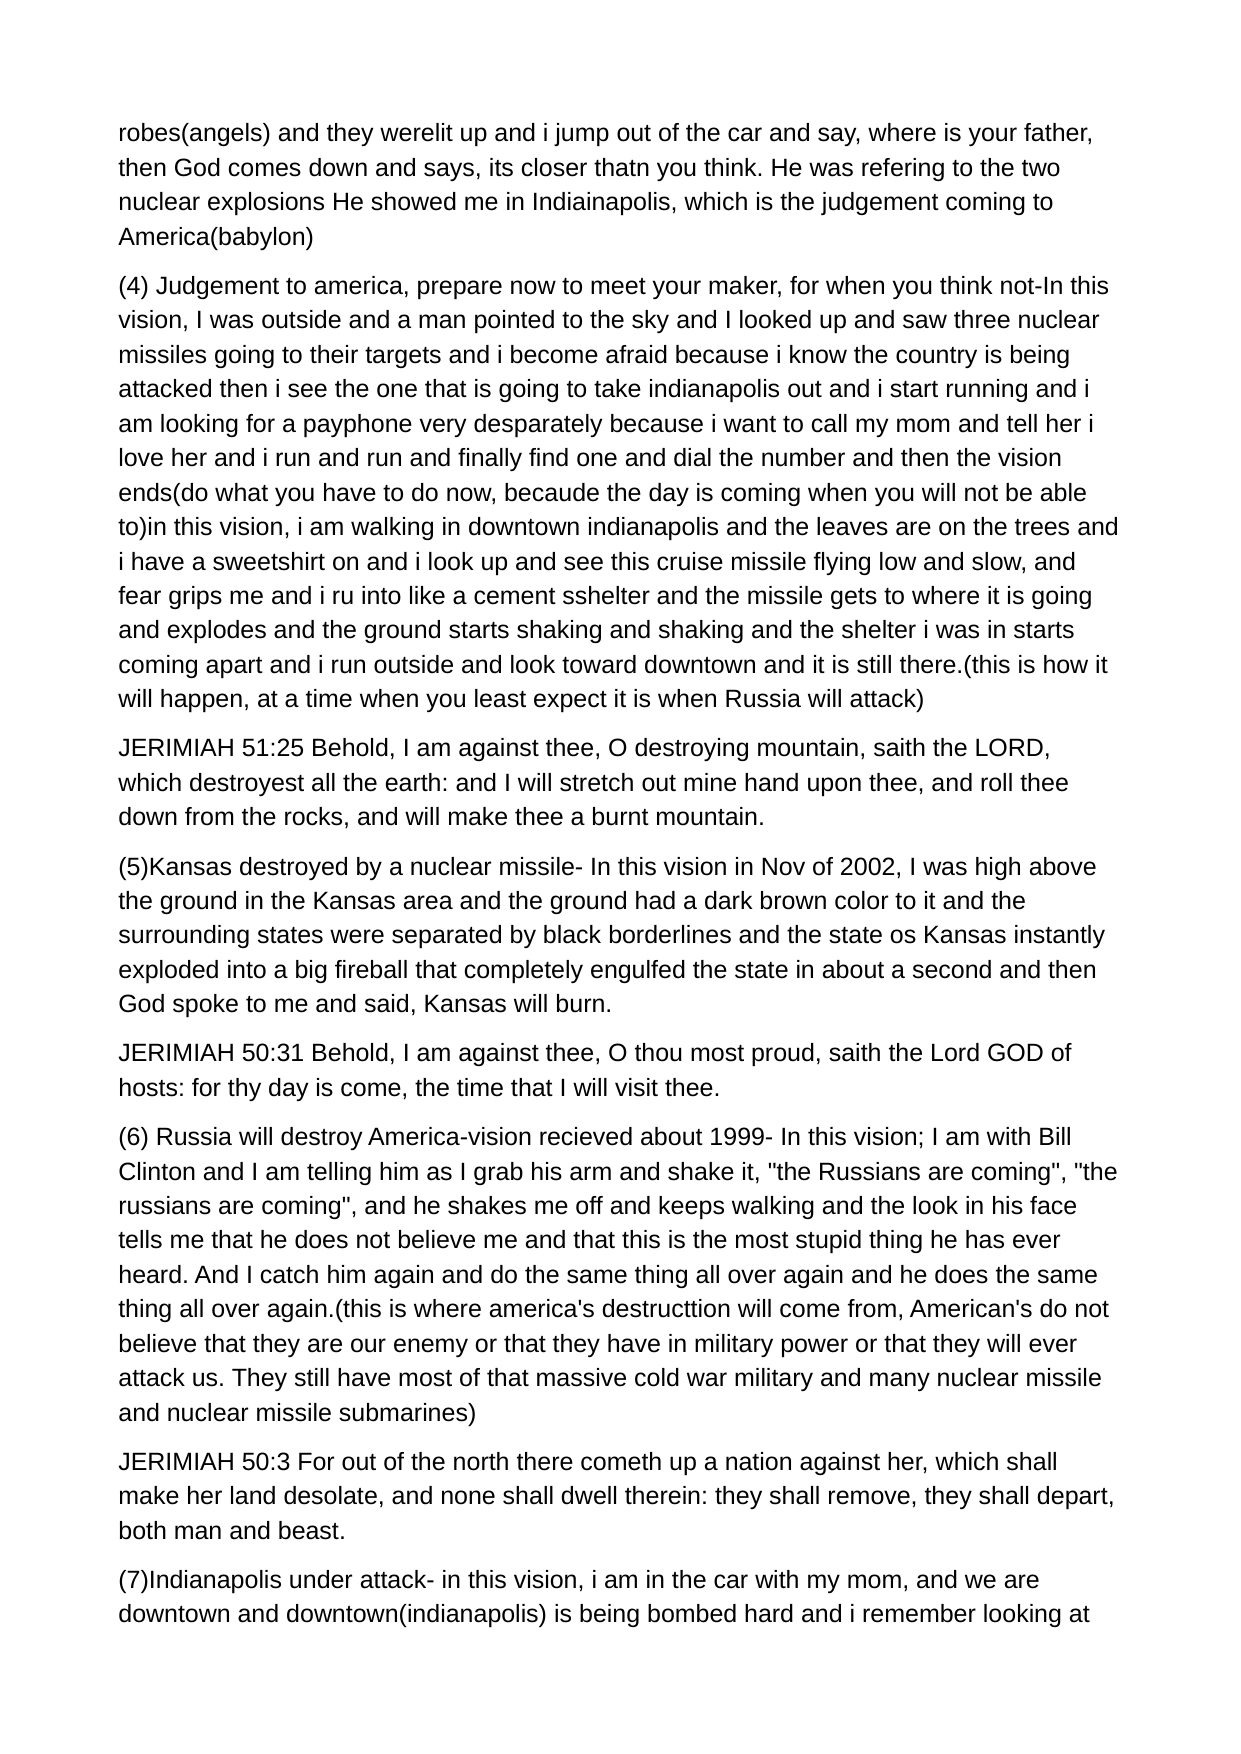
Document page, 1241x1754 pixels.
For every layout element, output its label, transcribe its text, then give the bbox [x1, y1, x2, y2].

text JERIMIAH 51:25 Behold, I am against thee, O destroying mountain, saith the LORD, which destroyest all the earth: and I will stretch out mine hand upon thee, and roll thee down from the rocks, and will make thee a burnt mountain. [118, 733, 1122, 831]
text (5)Kansas destroyed by a nuclear missile- In this vision in Nov of 2002, I was high above the ground in the Kansas area and the ground had a dark brown color to it and the surrounding states were separated by black borderlines and the state os Kansas instantly exploded into a big fireball that completely engulfed the state in about a second and then God spoke to me and said, Kansas will burn. [118, 851, 1122, 1018]
text (4) Judgement to america, prepare now to meet your maker, for when you think not-In this vision, I was outside and a man pointed to the sky and I looked up and saw three nuclear missiles going to their targets and i become afraid because i know the country is being attacked then i see the one that is going to take indianapolis out and i start running and i am looking for a payphone very desparately because i want to call my mom and tell her i love her and i run and run and finally find one and dial the number and then the vision ends(do what you have to do now, becaude the day is coming when you will not be able to)in this vision, i am walking in downtown indianapolis and the leaves are on the trees and i have a sweetshirt on and i look up and see this cruise missile flying low and slow, and fear grips me and i ru into like a cement sshelter and the missile gets to where it is going and explodes and the ground starts shaking and shaking and the shelter i was in starts coming apart and i run outside and look toward downtown and it is still there.(this is how it will happen, at a time when you least expect it is when Russia will attack) [118, 271, 1122, 713]
text (7)Indianapolis under attack- in this vision, i am in the car with my mom, and we are downtown and downtown(indianapolis) is being bombed hard and i remember looking at [118, 1565, 1122, 1628]
text JERIMIAH 50:31 Behold, I am against thee, O thou most proud, saith the Lord GOD of hosts: for thy day is come, the time that I will visit thee. [118, 1038, 1122, 1102]
text robes(angels) and they werelit up and i jump out of the car and say, where is your father, then God comes down and says, its closer thatn you think. He was refering to the two nuclear explosions He showed me in Indiainapolis, which is the judgement coming to America(babylon) [118, 118, 1122, 250]
text (6) Russia will destroy America-vision recieved about 1999- In this vision; I am with Bill Clinton and I am telling him as I grab his arm and shake it, "the Russians are coming", "the russians are coming", and he shakes me off and keeps walking and the look in his face tells me that he does not believe me and that this is the most stupid thing he has ever heard. And I catch him again and do the same thing all over again and he does the same thing all over again.(this is where america's destructtion will come from, American's do not believe that they are our enemy or that they have in military power or that they will ever attack us. They still have most of that massive cold war military and many nuclear missile and nuclear missile submarines) [118, 1122, 1122, 1427]
text JERIMIAH 50:3 For out of the north there cometh up a nation against her, which shall make her land desolate, and none shall dwell therein: they shall remove, they shall depart, both man and beast. [118, 1447, 1122, 1544]
